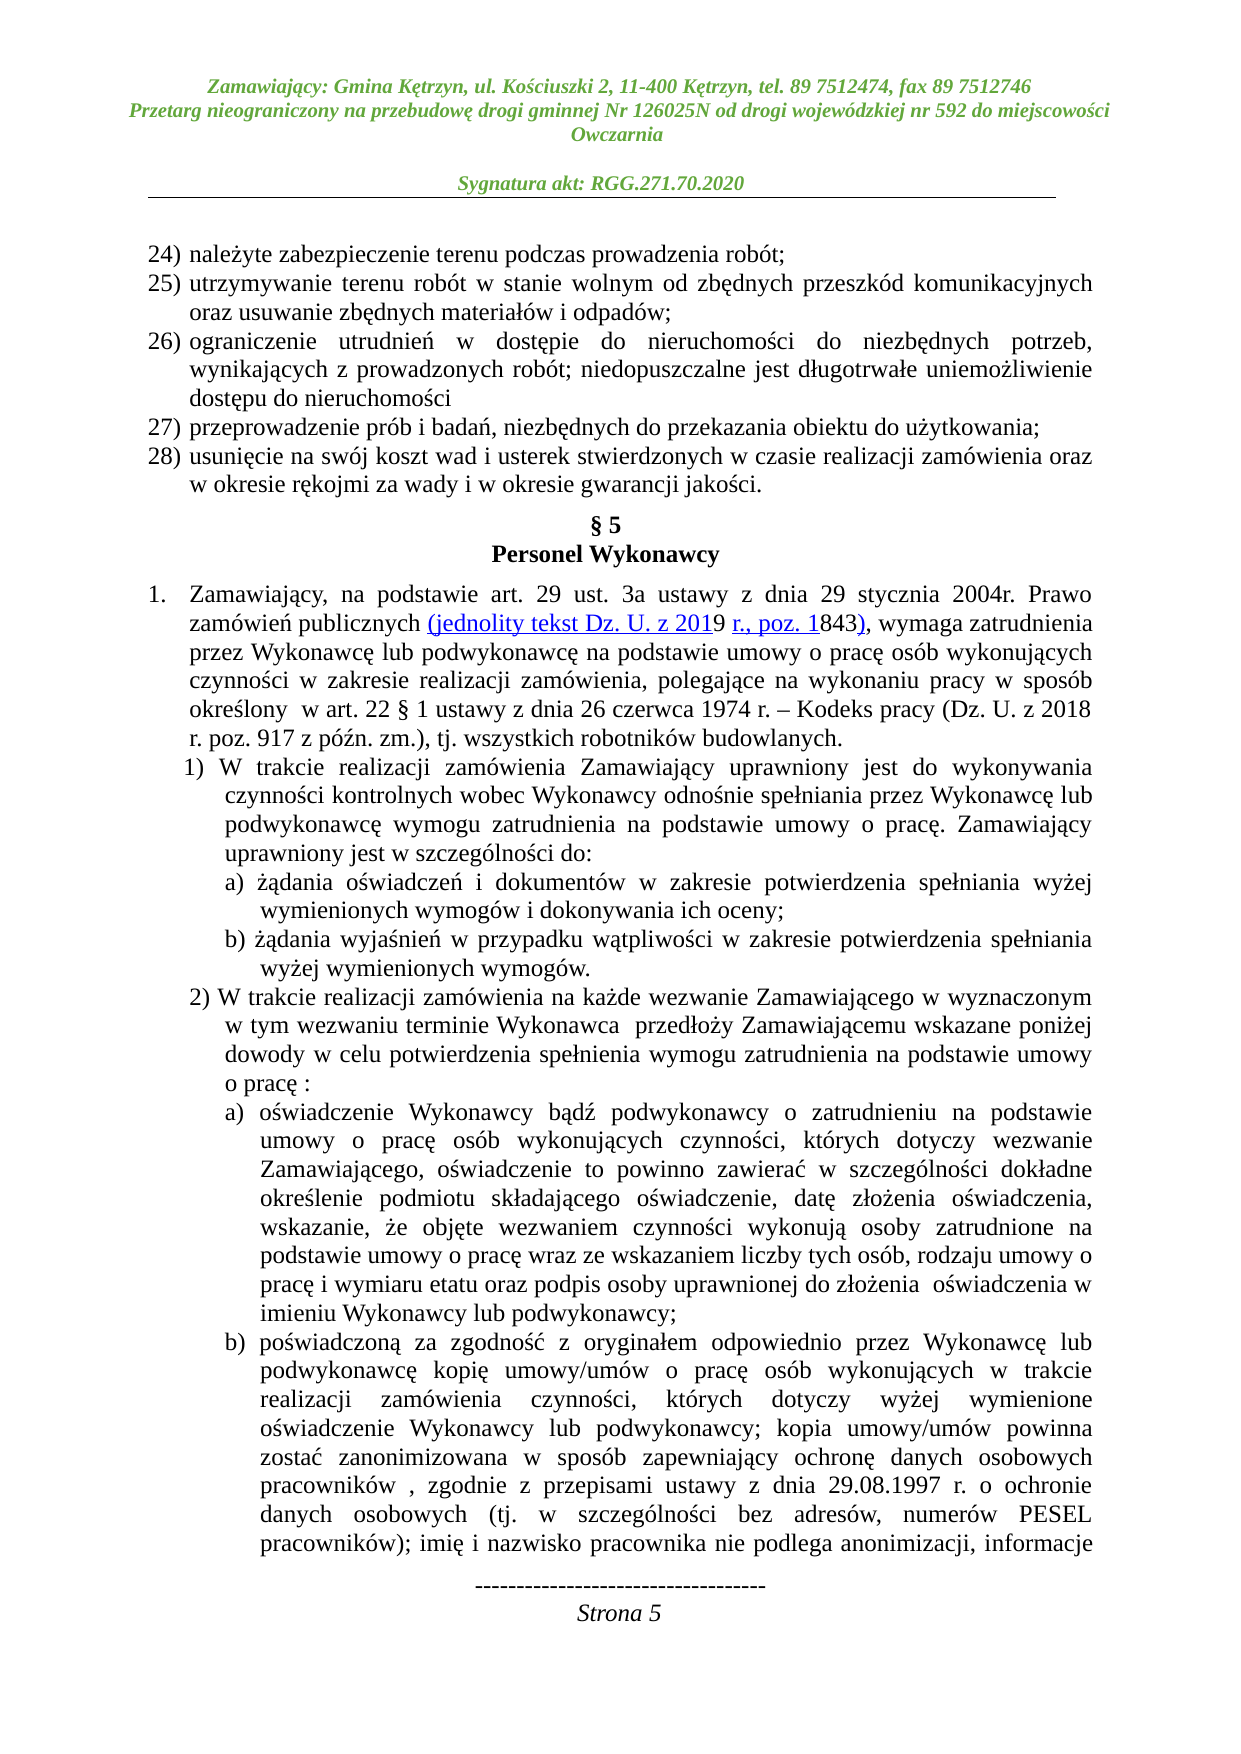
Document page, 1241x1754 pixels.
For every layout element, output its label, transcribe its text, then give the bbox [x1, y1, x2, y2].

text 2) W trakcie realizacji zamówienia na każde wezwanie Zamawiającego w wyznaczonym w tym wezwaniu terminie Wykonawca przedłoży Zamawiającemu wskazane poniżej dowody w celu potwierdzenia spełnienia wymogu zatrudnienia na podstawie umowy o pracę : [189, 982, 1093, 1097]
text b) poświadczoną za zgodność z oryginałem odpowiednio przez Wykonawcę lub podwykonawcę kopię umowy/umów o pracę osób wykonujących w trakcie realizacji zamówienia czynności, których dotyczy wyżej wymienione oświadczenie Wykonawcy lub podwykonawcy; kopia umowy/umów powinna zostać zanonimizowana w sposób zapewniający ochronę danych osobowych pracowników , zgodnie z przepisami ustawy z dnia 29.08.1997 r. o ochronie danych osobowych (tj. w szczególności bez adresów, numerów PESEL pracowników); imię i nazwisko pracownika nie podlega anonimizacji, informacje [224, 1327, 1093, 1557]
list usunięcie na swój koszt wad i usterek stwierdzonych w czasie realizacji zamówienia oraz w okresie rękojmi za wady i w okresie gwarancji jakości. [148, 441, 1093, 498]
list utrzymywanie terenu robót w stanie wolnym od zbędnych przeszkód komunikacyjnych oraz usuwanie zbędnych materiałów i odpadów; [148, 268, 1093, 326]
list przeprowadzenie prób i badań, niezbędnych do przekazania obiektu do użytkowania; [148, 412, 1093, 441]
text § 5 [118, 510, 1093, 539]
text 1) W trakcie realizacji zamówienia Zamawiający uprawniony jest do wykonywania czynności kontrolnych wobec Wykonawcy odnośnie spełniania przez Wykonawcę lub podwykonawcę wymogu zatrudnienia na podstawie umowy o pracę. Zamawiający uprawniony jest w szczególności do: [183, 752, 1093, 867]
text a) żądania oświadczeń i dokumentów w zakresie potwierdzenia spełniania wyżej wymienionych wymogów i dokonywania ich oceny; [224, 867, 1093, 924]
text Personel Wykonawcy [118, 539, 1093, 567]
list Zamawiający, na podstawie art. 29 ust. 3a ustawy z dnia 29 stycznia 2004r. Prawo zamówień publicznych (jednolity tekst Dz. U. z 2019 r., poz. 1843), wymaga zatrudnienia przez Wykonawcę lub podwykonawcę na podstawie umowy o pracę osób wykonujących czynności w zakresie realizacji zamówienia, polegające na wykonaniu pracy w sposób określony w art. 22 § 1 ustawy z dnia 26 czerwca 1974 r. – Kodeks pracy (Dz. U. z 2018 r. poz. 917 z późn. zm.), tj. wszystkich robotników budowlanych. [148, 579, 1093, 752]
text a) oświadczenie Wykonawcy bądź podwykonawcy o zatrudnieniu na podstawie umowy o pracę osób wykonujących czynności, których dotyczy wezwanie Zamawiającego, oświadczenie to powinno zawierać w szczególności dokładne określenie podmiotu składającego oświadczenie, datę złożenia oświadczenia, wskazanie, że objęte wezwaniem czynności wykonują osoby zatrudnione na podstawie umowy o pracę wraz ze wskazaniem liczby tych osób, rodzaju umowy o pracę i wymiaru etatu oraz podpis osoby uprawnionej do złożenia oświadczenia w imieniu Wykonawcy lub podwykonawcy; [224, 1097, 1093, 1327]
text b) żądania wyjaśnień w przypadku wątpliwości w zakresie potwierdzenia spełniania wyżej wymienionych wymogów. [224, 924, 1093, 982]
list należyte zabezpieczenie terenu podczas prowadzenia robót; [148, 239, 1093, 268]
list ograniczenie utrudnień w dostępie do nieruchomości do niezbędnych potrzeb, wynikających z prowadzonych robót; niedopuszczalne jest długotrwałe uniemożliwienie dostępu do nieruchomości [148, 326, 1093, 412]
